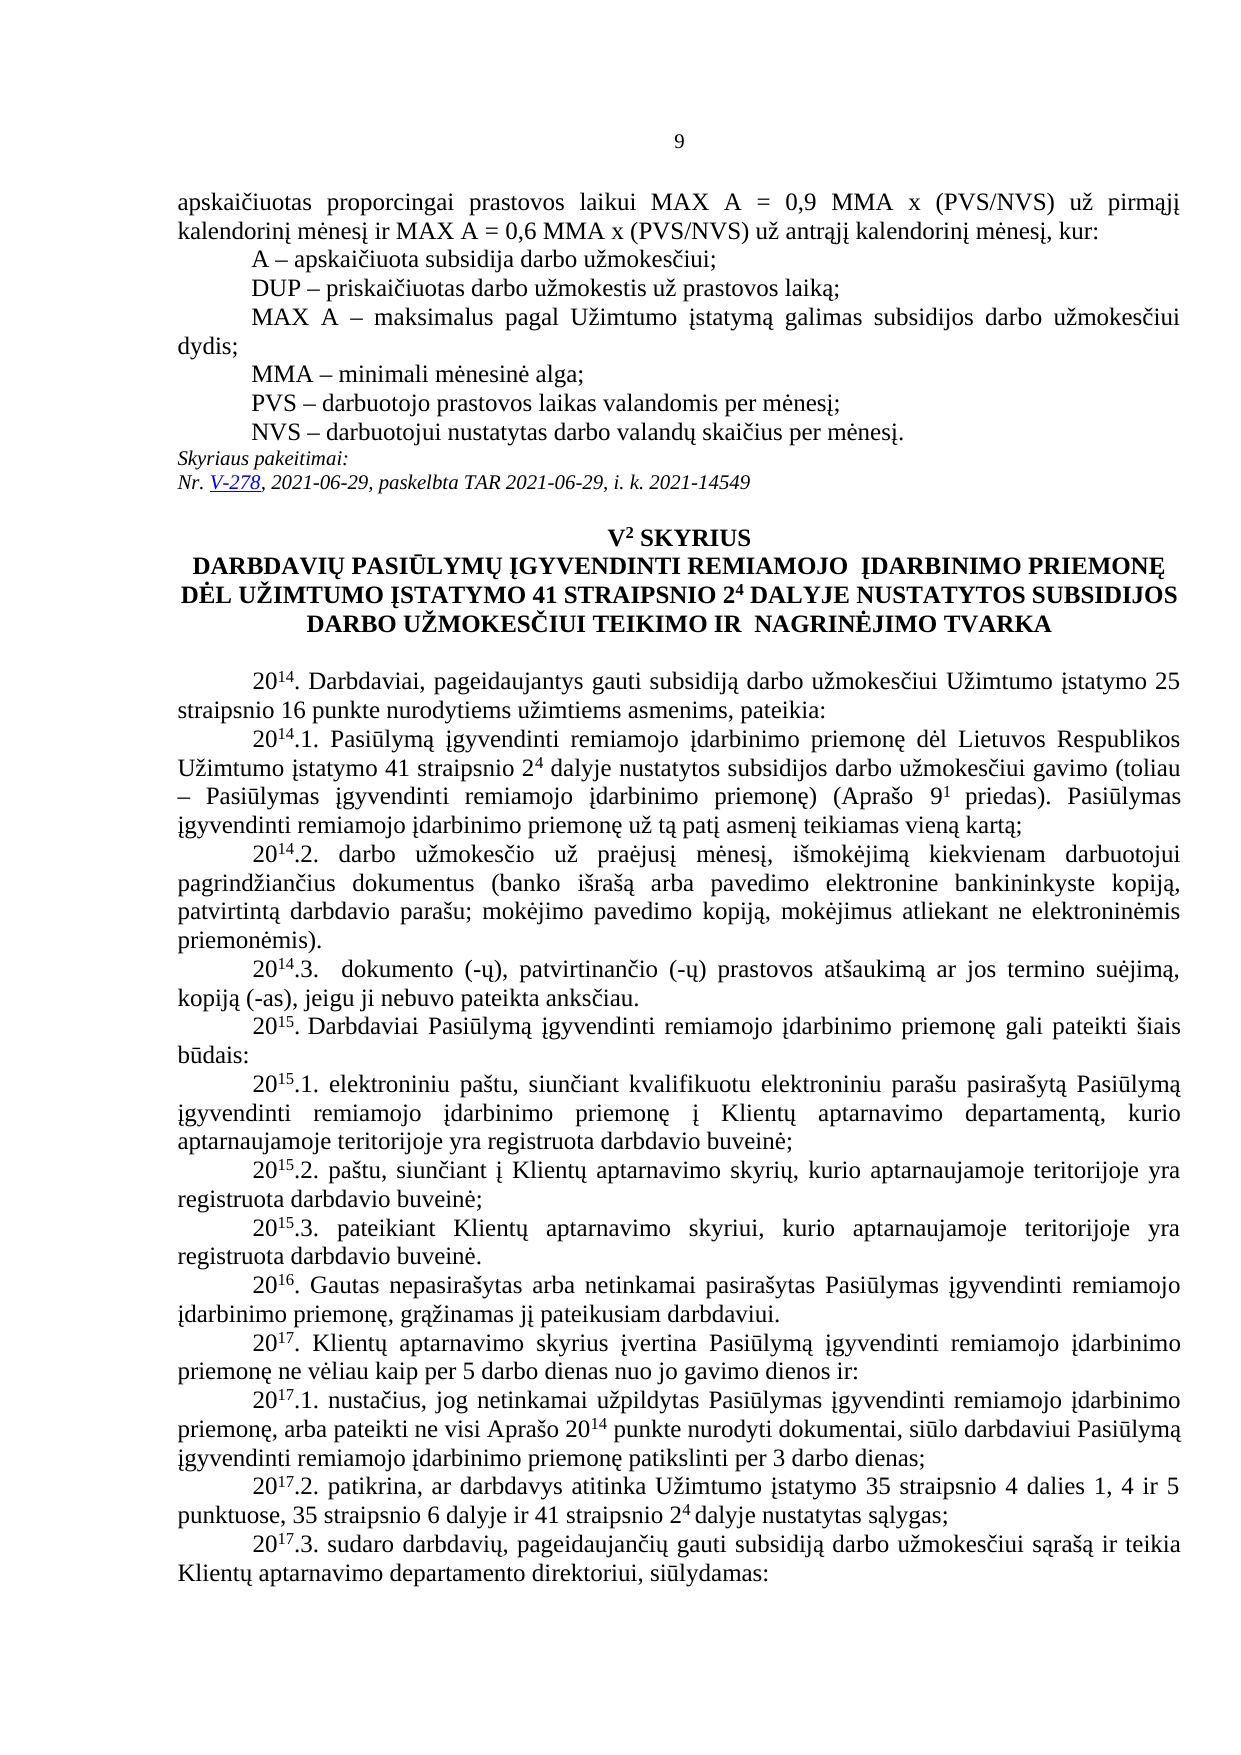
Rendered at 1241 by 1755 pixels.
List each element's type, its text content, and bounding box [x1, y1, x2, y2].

text 2014.1. Pasiūlymą įgyvendinti remiamojo įdarbinimo priemonę dėl Lietuvos Respublikos Užimtumo įstatymo 41 straipsnio 24 dalyje nustatytos subsidijos darbo užmokesčiui gavimo (toliau – Pasiūlymas įgyvendinti remiamojo įdarbinimo priemonę) (Aprašo 91 priedas). Pasiūlymas įgyvendinti remiamojo įdarbinimo priemonę už tą patį asmenį teikiamas vieną kartą; [177, 724, 1181, 839]
text 2014. Darbdaviai, pageidaujantys gauti subsidiją darbo užmokesčiui Užimtumo įstatymo 25 straipsnio 16 punkte nurodytiems užimtiems asmenims, pateikia: [177, 666, 1181, 724]
text V2 SKYRIUS [177, 523, 1181, 551]
text 2014.2. darbo užmokesčio už praėjusį mėnesį, išmokėjimą kiekvienam darbuotojui pagrindžiančius dokumentus (banko išrašą arba pavedimo elektronine bankininkyste kopiją, patvirtintą darbdavio parašu; mokėjimo pavedimo kopiją, mokėjimus atliekant ne elektroninėmis priemonėmis). [177, 839, 1181, 954]
text MAX A – maksimalus pagal Užimtumo įstatymą galimas subsidijos darbo užmokesčiui dydis; [177, 302, 1181, 359]
text 2015.2. paštu, siunčiant į Klientų aptarnavimo skyrių, kurio aptarnaujamoje teritorijoje yra registruota darbdavio buveinė; [177, 1155, 1181, 1213]
text 2017. Klientų aptarnavimo skyrius įvertina Pasiūlymą įgyvendinti remiamojo įdarbinimo priemonę ne vėliau kaip per 5 darbo dienas nuo jo gavimo dienos ir: [177, 1328, 1181, 1385]
text MMA – minimali mėnesinė alga; [177, 359, 1181, 388]
text Nr. V-278, 2021-06-29, paskelbta TAR 2021-06-29, i. k. 2021-14549 [177, 470, 1181, 494]
text 2015.3. pateikiant Klientų aptarnavimo skyriui, kurio aptarnaujamoje teritorijoje yra registruota darbdavio buveinė. [177, 1213, 1181, 1270]
text 2017.1. nustačius, jog netinkamai užpildytas Pasiūlymas įgyvendinti remiamojo įdarbinimo priemonę, arba pateikti ne visi Aprašo 2014 punkte nurodyti dokumentai, siūlo darbdaviui Pasiūlymą įgyvendinti remiamojo įdarbinimo priemonę patikslinti per 3 darbo dienas; [177, 1385, 1181, 1471]
text 2017.3. sudaro darbdavių, pageidaujančių gauti subsidiją darbo užmokesčiui sąrašą ir teikia Klientų aptarnavimo departamento direktoriui, siūlydamas: [177, 1529, 1181, 1586]
text 2015. Darbdaviai Pasiūlymą įgyvendinti remiamojo įdarbinimo priemonę gali pateikti šiais būdais: [177, 1011, 1181, 1069]
text 2016. Gautas nepasirašytas arba netinkamai pasirašytas Pasiūlymas įgyvendinti remiamojo įdarbinimo priemonę, grąžinamas jį pateikusiam darbdaviui. [177, 1270, 1181, 1328]
text NVS – darbuotojui nustatytas darbo valandų skaičius per mėnesį. [177, 417, 1181, 446]
text DUP – priskaičiuotas darbo užmokestis už prastovos laiką; [177, 273, 1181, 302]
text 2015.1. elektroniniu paštu, siunčiant kvalifikuotu elektroniniu parašu pasirašytą Pasiūlymą įgyvendinti remiamojo įdarbinimo priemonę į Klientų aptarnavimo departamentą, kurio aptarnaujamoje teritorijoje yra registruota darbdavio buveinė; [177, 1069, 1181, 1155]
text 2014.3. dokumento (-ų), patvirtinančio (-ų) prastovos atšaukimą ar jos termino suėjimą, kopiją (-as), jeigu ji nebuvo pateikta anksčiau. [177, 954, 1181, 1011]
text PVS – darbuotojo prastovos laikas valandomis per mėnesį; [177, 388, 1181, 417]
text DARBDAVIŲ PASIŪLYMŲ ĮGYVENDINTI REMIAMOJO ĮDARBINIMO PRIEMONĘ DĖL UŽIMTUMO ĮSTATYMO 41 STRAIPSNIO 24 DALYJE NUSTATYTOS SUBSIDIJOS DARBO UŽMOKESČIUI TEIKIMO IR NAGRINĖJIMO TVARKA [177, 551, 1181, 638]
text apskaičiuotas proporcingai prastovos laikui MAX A = 0,9 MMA x (PVS/NVS) už pirmąjį kalendorinį mėnesį ir MAX A = 0,6 MMA x (PVS/NVS) už antrąjį kalendorinį mėnesį, kur: [177, 187, 1181, 244]
text A – apskaičiuota subsidija darbo užmokesčiui; [177, 244, 1181, 273]
text Skyriaus pakeitimai: [177, 446, 1181, 470]
text 2017.2. patikrina, ar darbdavys atitinka Užimtumo įstatymo 35 straipsnio 4 dalies 1, 4 ir 5 punktuose, 35 straipsnio 6 dalyje ir 41 straipsnio 24 dalyje nustatytas sąlygas; [177, 1471, 1181, 1529]
